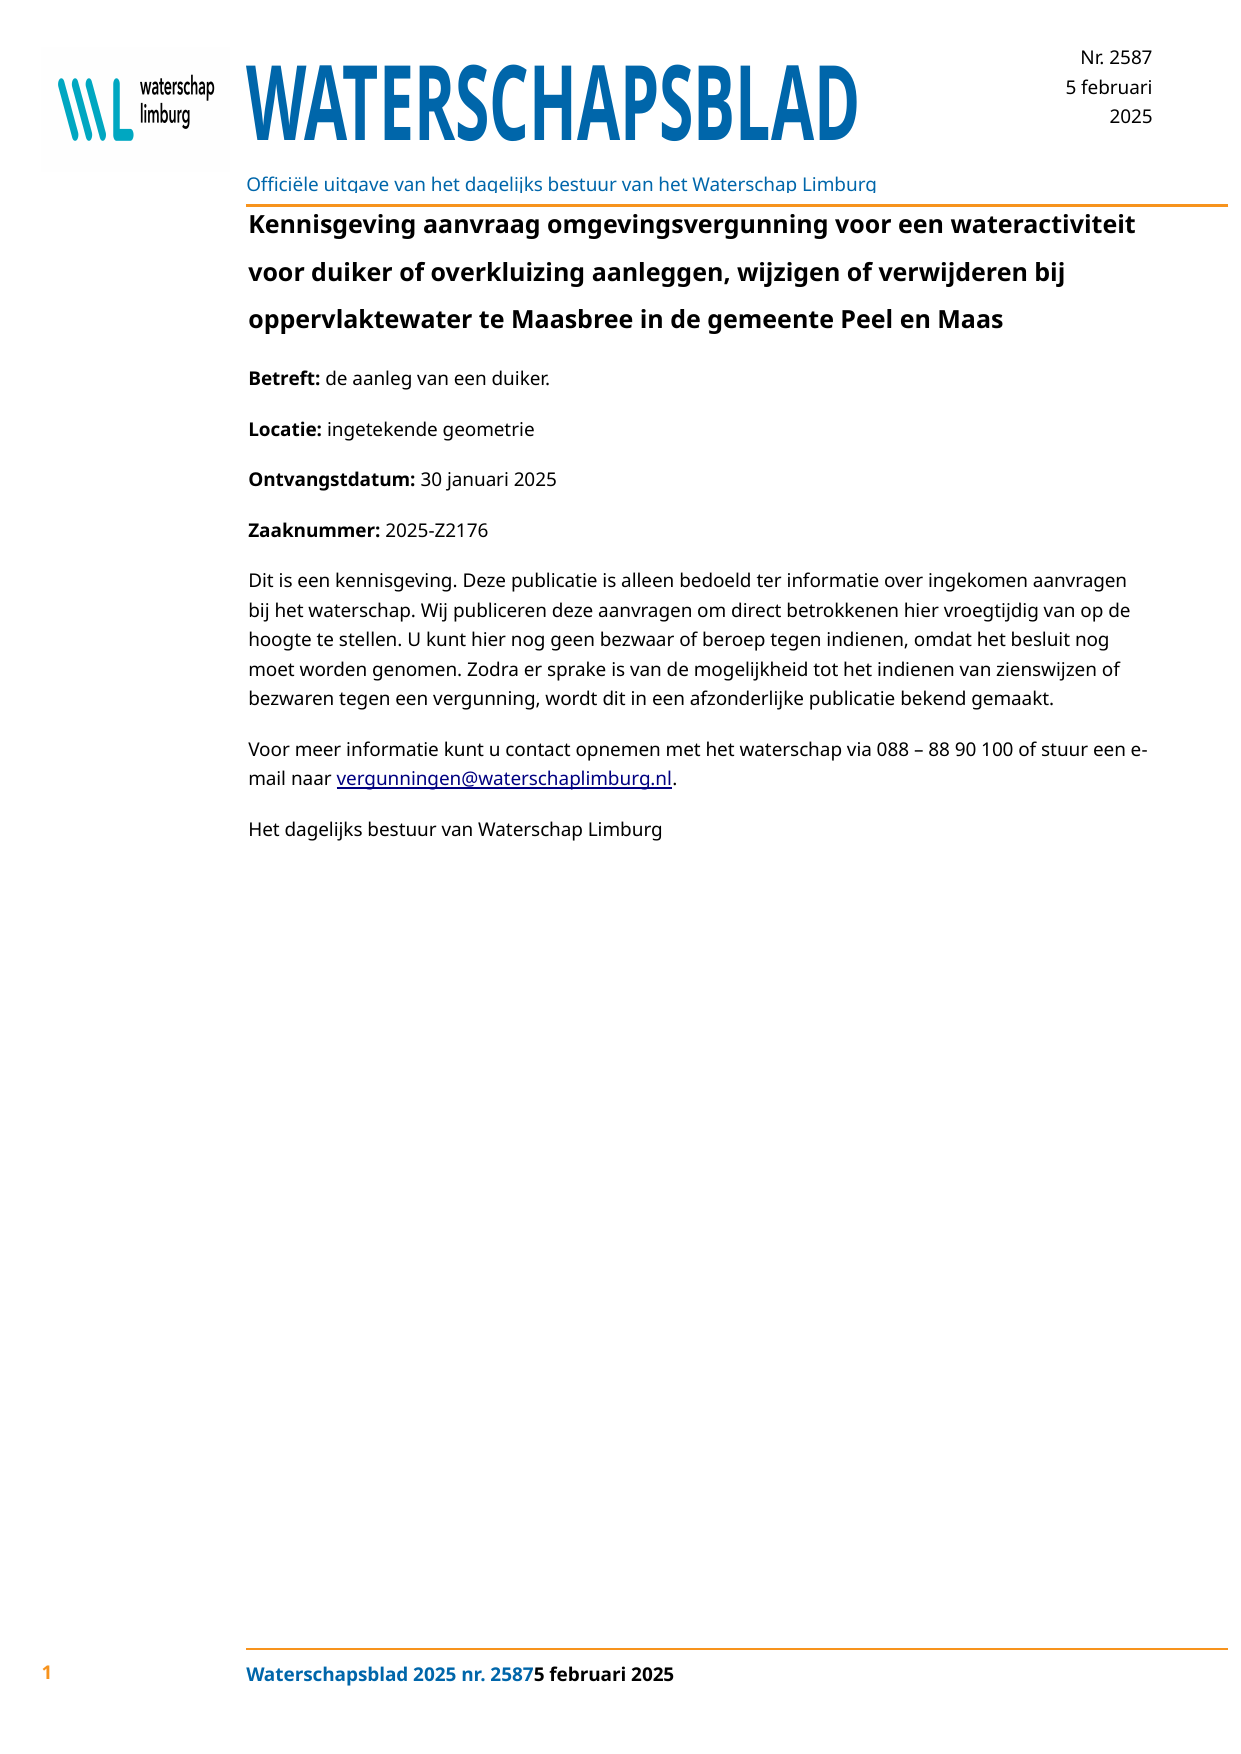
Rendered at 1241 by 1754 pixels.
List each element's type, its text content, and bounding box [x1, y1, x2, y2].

text Ontvangstdatum: 30 januari 2025 [248, 466, 1152, 492]
text Kennisgeving aanvraag omgevingsvergunning voor een wateractiviteit voor duiker of overkluizing aanleggen, wijzigen of verwijderen bij oppervlaktewater te Maasbree in de gemeente Peel en Maas [248, 207, 1152, 336]
text Voor meer informatie kunt u contact opnemen met het waterschap via 088 – 88 90 100 of stuur een e-mail naar vergunningen@waterschaplimburg.nl. [248, 736, 1152, 791]
picture [41, 47, 231, 172]
text Betreft: de aanleg van een duiker. [248, 366, 1152, 391]
text Het dagelijks bestuur van Waterschap Limburg [248, 816, 1152, 842]
text Zaaknummer: 2025-Z2176 [248, 517, 1152, 542]
text Dit is een kennisgeving. Deze publicatie is alleen bedoeld ter informatie over ingekomen aanvragen bij het waterschap. Wij publiceren deze aanvragen om direct betrokkenen hier vroegtijdig van op de hoogte te stellen. U kunt hier nog geen bezwaar of beroep tegen indienen, omdat het besluit nog moet worden genomen. Zodra er sprake is van de mogelijkheid tot het indienen van zienswijzen of bezwaren tegen een vergunning, wordt dit in een afzonderlijke publicatie bekend gemaakt. [248, 567, 1152, 711]
text Locatie: ingetekende geometrie [248, 416, 1152, 442]
